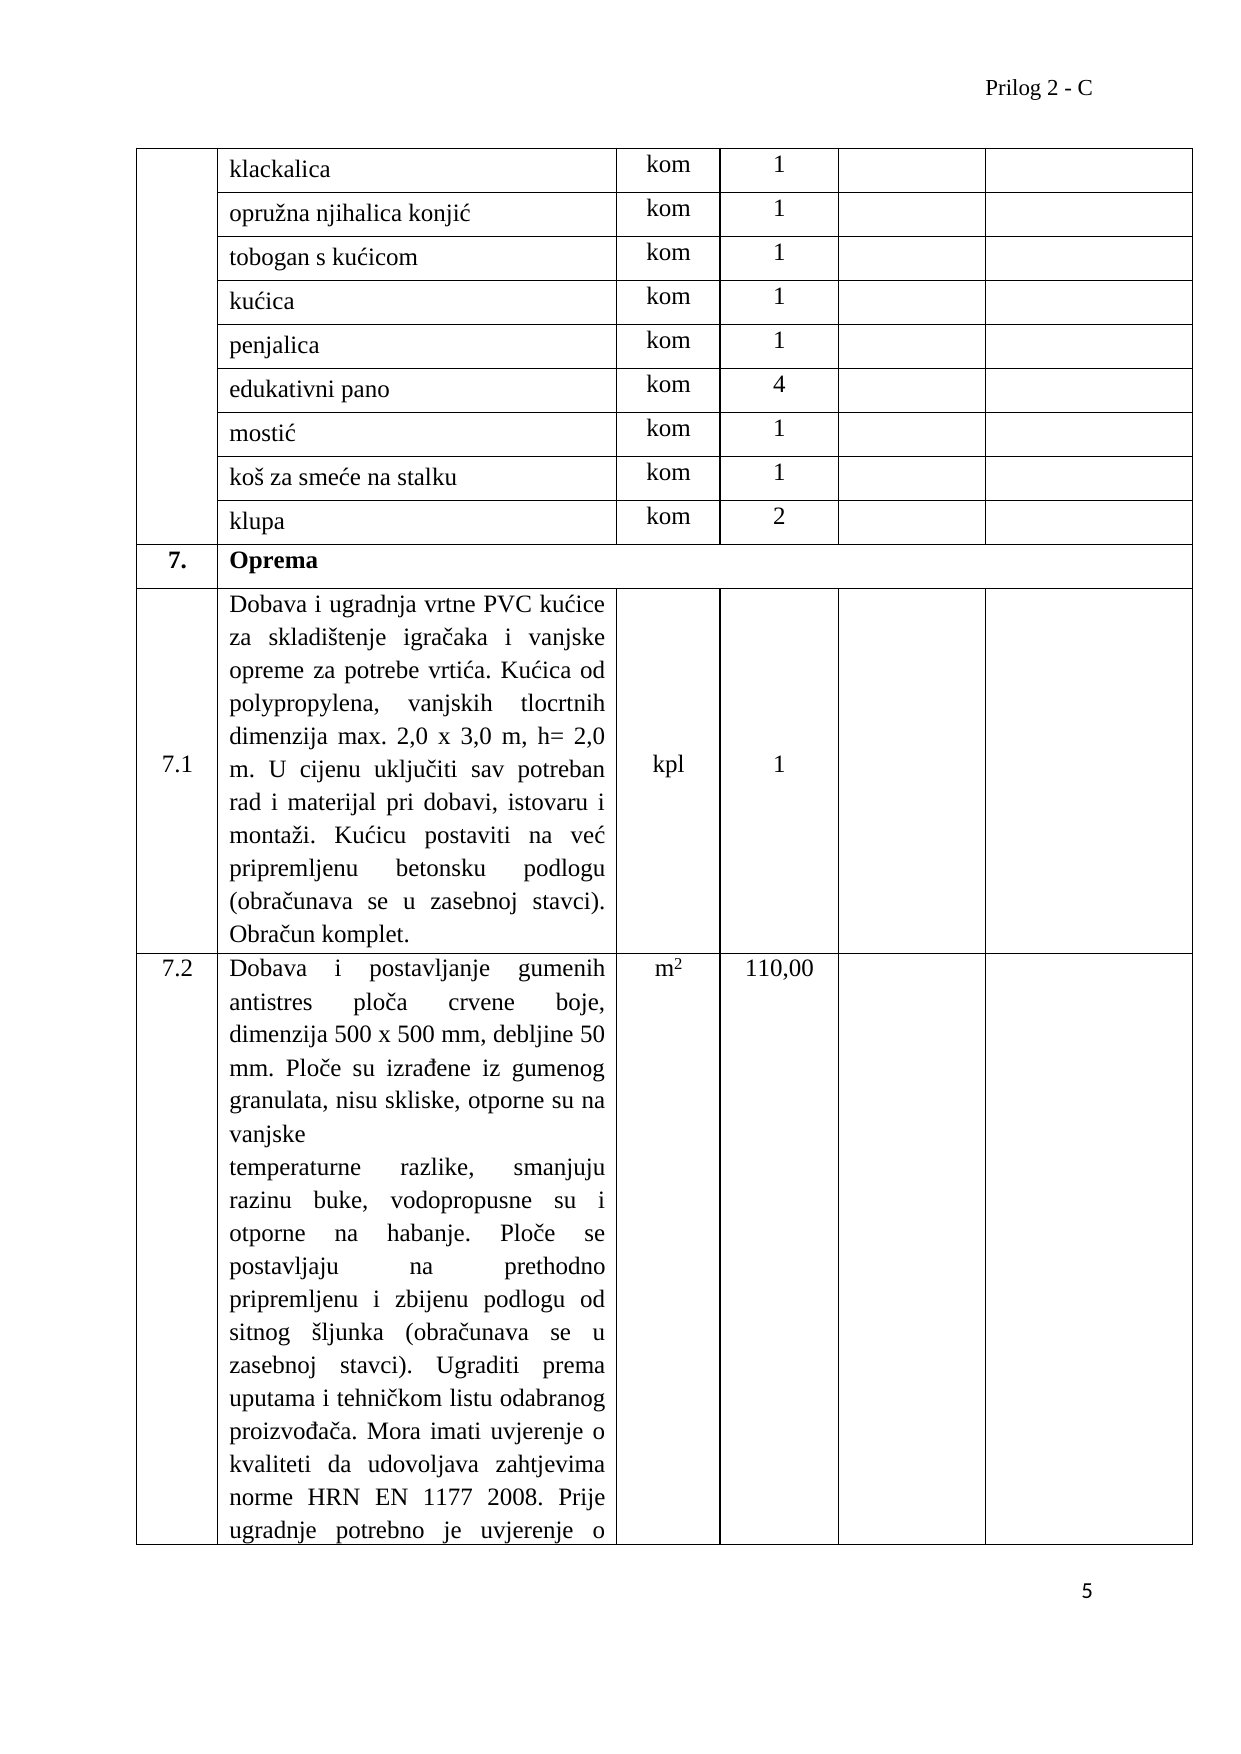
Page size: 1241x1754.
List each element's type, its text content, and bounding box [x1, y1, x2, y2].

table_cell [986, 193, 1192, 236]
table_cell 7.2 [137, 954, 217, 1544]
table_cell kom [617, 413, 719, 456]
table_cell kućica [218, 281, 616, 324]
table_cell 1 [721, 281, 838, 324]
table_cell klupa [218, 501, 616, 544]
table_cell 1 [721, 149, 838, 192]
table_cell koš za smeće na stalku [218, 457, 616, 500]
table_cell [986, 149, 1192, 192]
table_cell kom [617, 369, 719, 412]
table_cell [839, 954, 985, 1544]
table_cell kom [617, 281, 719, 324]
table_cell edukativni pano [218, 369, 616, 412]
table_cell kpl [617, 589, 719, 952]
table_cell [839, 193, 985, 236]
table_cell 1 [721, 413, 838, 456]
table_cell kom [617, 149, 719, 192]
table_cell [986, 325, 1192, 368]
table_cell 1 [721, 193, 838, 236]
table_cell 1 [721, 457, 838, 500]
table_cell [986, 369, 1192, 412]
table_cell [839, 369, 985, 412]
table_cell [986, 413, 1192, 456]
table_cell [986, 237, 1192, 280]
table_cell [986, 281, 1192, 324]
table_cell 1 [721, 325, 838, 368]
table_cell [137, 149, 217, 544]
table_cell kom [617, 193, 719, 236]
table_cell m2 [617, 954, 719, 1544]
table_cell klackalica [218, 149, 616, 192]
table_cell [839, 501, 985, 544]
table_cell penjalica [218, 325, 616, 368]
table_cell [839, 325, 985, 368]
table_cell Oprema [218, 545, 1192, 588]
table_cell kom [617, 237, 719, 280]
table_cell Dobava i postavljanje gumenih antistres ploča crvene boje, dimenzija 500 x 500 mm, debljine 50 mm. Ploče su izrađene iz gumenog granulata, nisu skliske, otporne su na vanjske temperaturne razlike, smanjuju razinu buke, vodopropusne su i otporne na habanje. Ploče se postavljaju na prethodno pripremljenu i zbijenu podlogu od sitnog šljunka (obračunava se u zasebnoj stavci). Ugraditi prema uputama i tehničkom listu odabranog proizvođača. Mora imati uvjerenje o kvaliteti da udovoljava zahtjevima norme HRN EN 1177 2008. Prije ugradnje potrebno je uvjerenje o [218, 954, 616, 1544]
table_cell 110,00 [721, 954, 838, 1544]
table_cell tobogan s kućicom [218, 237, 616, 280]
table_cell [839, 413, 985, 456]
table_cell kom [617, 325, 719, 368]
table_cell [986, 954, 1192, 1544]
table_cell [986, 589, 1192, 952]
table_cell [839, 281, 985, 324]
table_cell 7. [137, 545, 217, 588]
table_cell opružna njihalica konjić [218, 193, 616, 236]
table_cell [839, 237, 985, 280]
table_cell mostić [218, 413, 616, 456]
table_cell [839, 149, 985, 192]
table_cell 4 [721, 369, 838, 412]
table_cell Dobava i ugradnja vrtne PVC kućice za skladištenje igračaka i vanjske opreme za potrebe vrtića. Kućica od polypropylena, vanjskih tlocrtnih dimenzija max. 2,0 x 3,0 m, h= 2,0 m. U cijenu uključiti sav potreban rad i materijal pri dobavi, istovaru i montaži. Kućicu postaviti na već pripremljenu betonsku podlogu (obračunava se u zasebnoj stavci). Obračun komplet. [218, 589, 616, 952]
table_cell kom [617, 501, 719, 544]
table_cell 7.1 [137, 589, 217, 952]
table_cell 2 [721, 501, 838, 544]
table_cell 1 [721, 237, 838, 280]
table_cell [986, 457, 1192, 500]
table_cell kom [617, 457, 719, 500]
table_cell [986, 501, 1192, 544]
table_cell 1 [721, 589, 838, 952]
table_cell [839, 457, 985, 500]
table_cell [839, 589, 985, 952]
